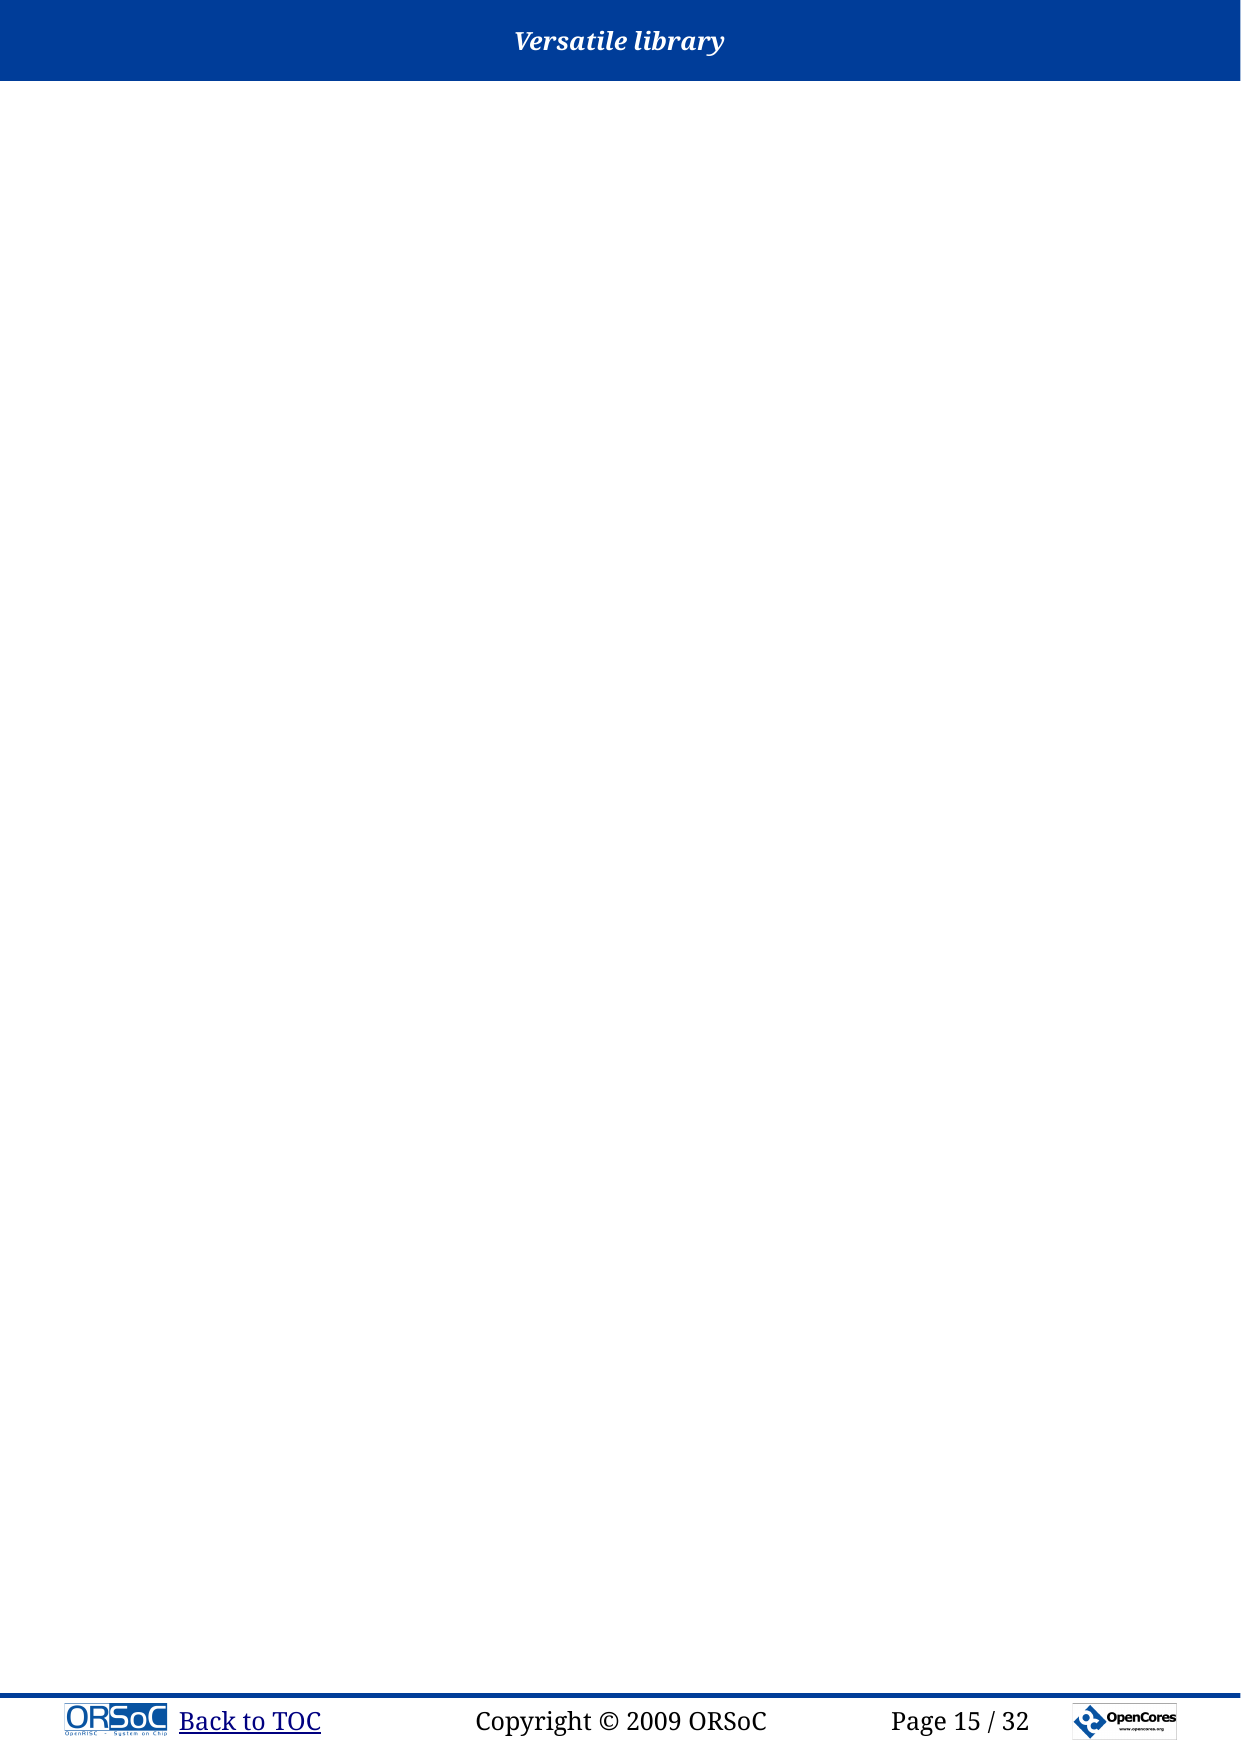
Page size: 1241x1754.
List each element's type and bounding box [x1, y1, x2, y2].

picture [1072, 1703, 1177, 1740]
picture [64, 1703, 168, 1736]
